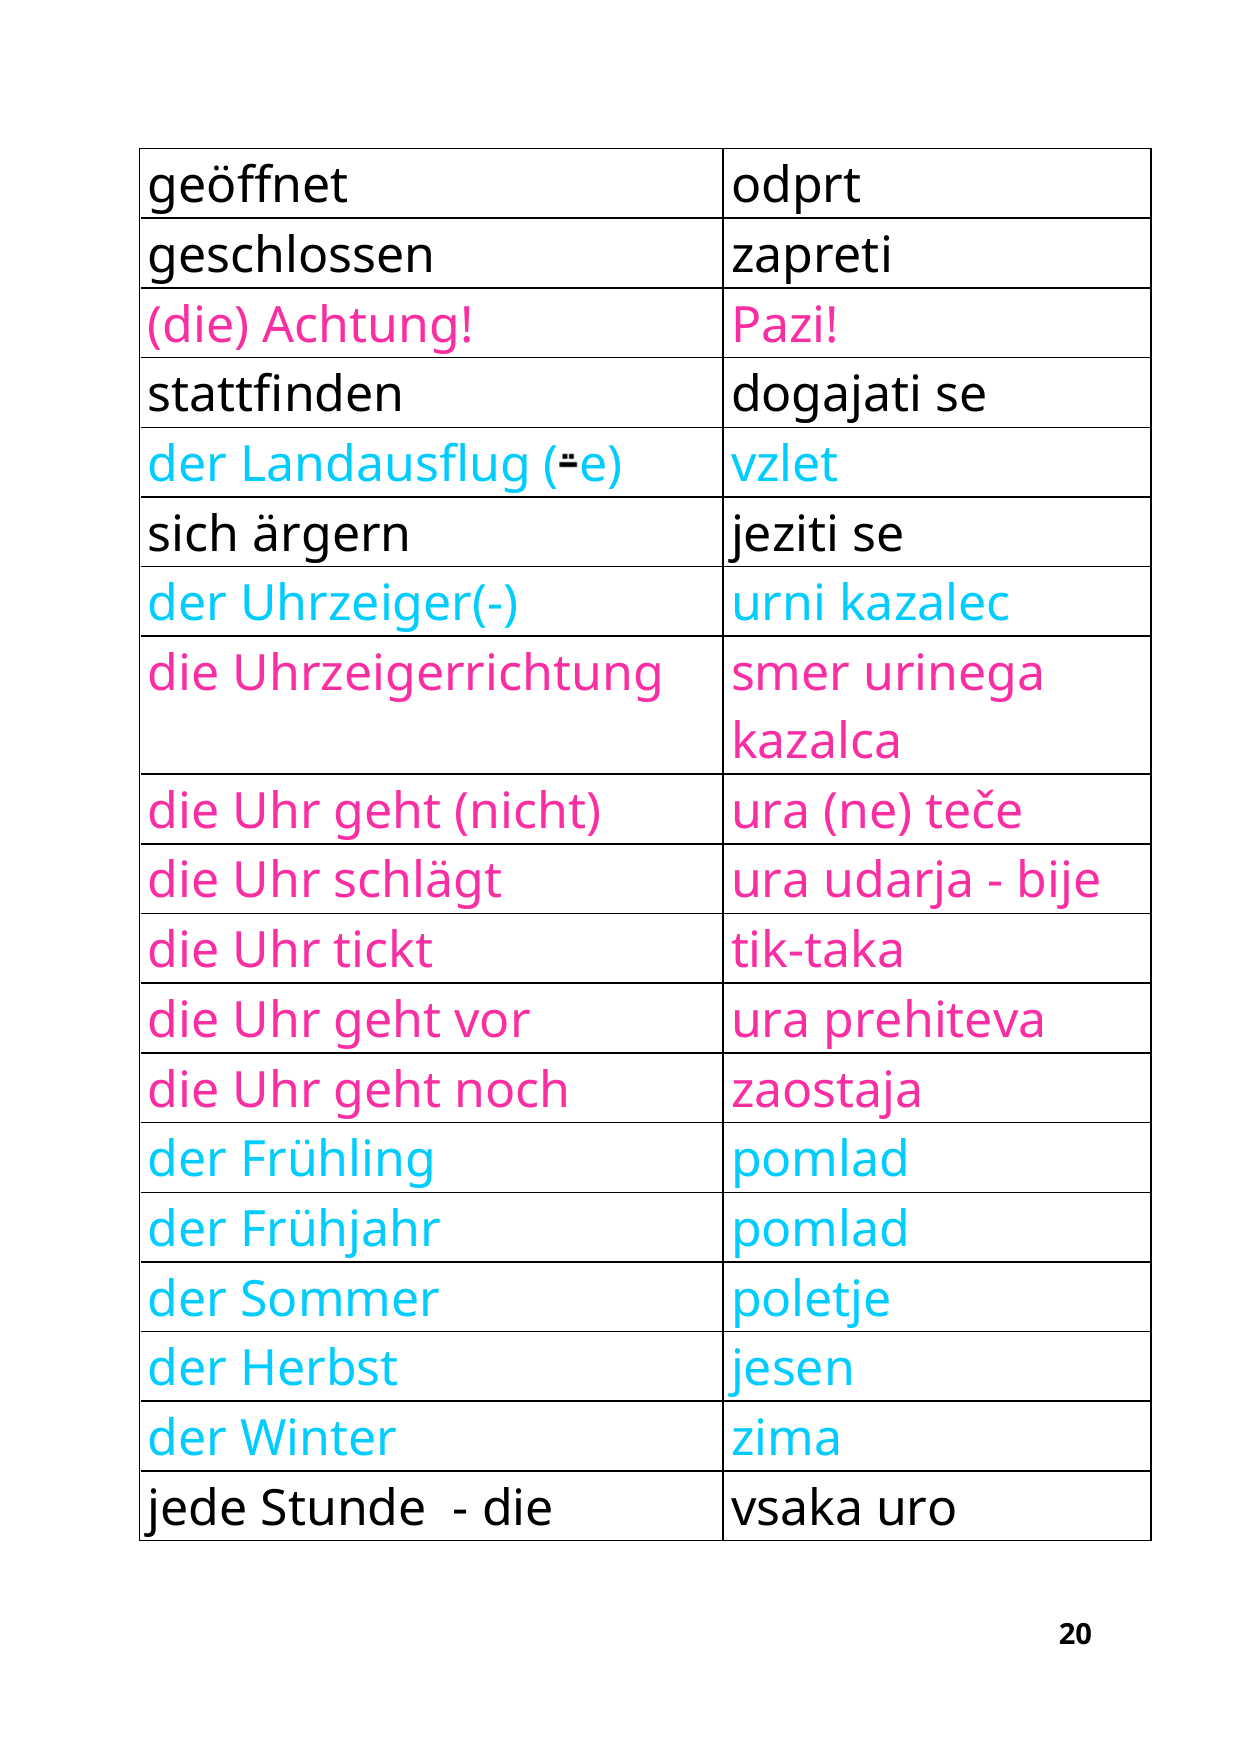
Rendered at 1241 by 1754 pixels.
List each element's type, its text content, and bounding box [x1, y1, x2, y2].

table_cell [1152, 913, 1210, 982]
table_cell der Frühling [140, 1123, 722, 1191]
table_cell [1152, 1331, 1210, 1400]
table_cell die Uhr geht (nicht) [140, 774, 722, 843]
table_cell jede Stunde - die [140, 1471, 722, 1540]
table_cell stattfinden [140, 358, 722, 426]
table_cell urni kazalec [724, 567, 1150, 635]
table_cell die Uhrzeigerrichtung [140, 636, 722, 773]
table_cell [1152, 635, 1210, 773]
table_cell [1152, 843, 1210, 913]
table_cell vzlet [724, 428, 1150, 496]
table_cell Pazi! [724, 289, 1150, 357]
table_cell jeziti se [724, 498, 1150, 566]
table_cell sich ärgern [140, 497, 722, 566]
table_cell zapreti [724, 219, 1150, 287]
table_cell [1152, 566, 1210, 635]
table_cell der Frühjahr [140, 1193, 722, 1261]
table_cell der Uhrzeiger(-) [140, 567, 722, 635]
table_cell [1152, 148, 1210, 217]
table_cell [1152, 1052, 1210, 1122]
table_cell smer urinega kazalca [724, 637, 1150, 773]
table_cell jesen [724, 1332, 1150, 1400]
table_cell [1152, 426, 1210, 496]
table_cell [1152, 1191, 1210, 1261]
table_cell geschlossen [140, 218, 722, 287]
table_cell odprt [724, 149, 1150, 217]
table_cell die Uhr geht vor [140, 983, 722, 1052]
table_cell [1152, 1122, 1210, 1191]
table_cell [1152, 1261, 1210, 1331]
table_cell (die) Achtung! [140, 288, 722, 357]
table_cell dogajati se [724, 358, 1150, 426]
table_cell pomlad [724, 1193, 1150, 1261]
table_cell der Herbst [140, 1332, 722, 1400]
table_cell der Landausflug (e) [140, 428, 722, 496]
table_cell ura udarja - bije [724, 845, 1150, 913]
table_cell [1152, 217, 1210, 287]
table_cell tik-taka [724, 914, 1150, 982]
table_cell der Sommer [140, 1262, 722, 1331]
table_cell poletje [724, 1263, 1150, 1331]
table_cell [1152, 357, 1210, 426]
table_cell ura prehiteva [724, 984, 1150, 1052]
table_cell die Uhr geht noch [140, 1053, 722, 1122]
table_cell der Winter [140, 1401, 722, 1470]
table_cell [1152, 1400, 1210, 1470]
table_cell vsaka uro [724, 1472, 1150, 1540]
table_cell die Uhr schlägt [140, 844, 722, 913]
table_cell ura (ne) teče [724, 775, 1150, 843]
table_cell [1152, 773, 1210, 843]
table_cell pomlad [724, 1123, 1150, 1191]
table_cell [1152, 982, 1210, 1052]
table_cell zaostaja [724, 1054, 1150, 1122]
table_cell zima [724, 1402, 1150, 1470]
table_cell [1152, 1470, 1210, 1540]
table_cell [1152, 287, 1210, 357]
table_cell die Uhr tickt [140, 914, 722, 982]
table_cell geöffnet [140, 149, 722, 217]
table_cell [1152, 496, 1210, 566]
